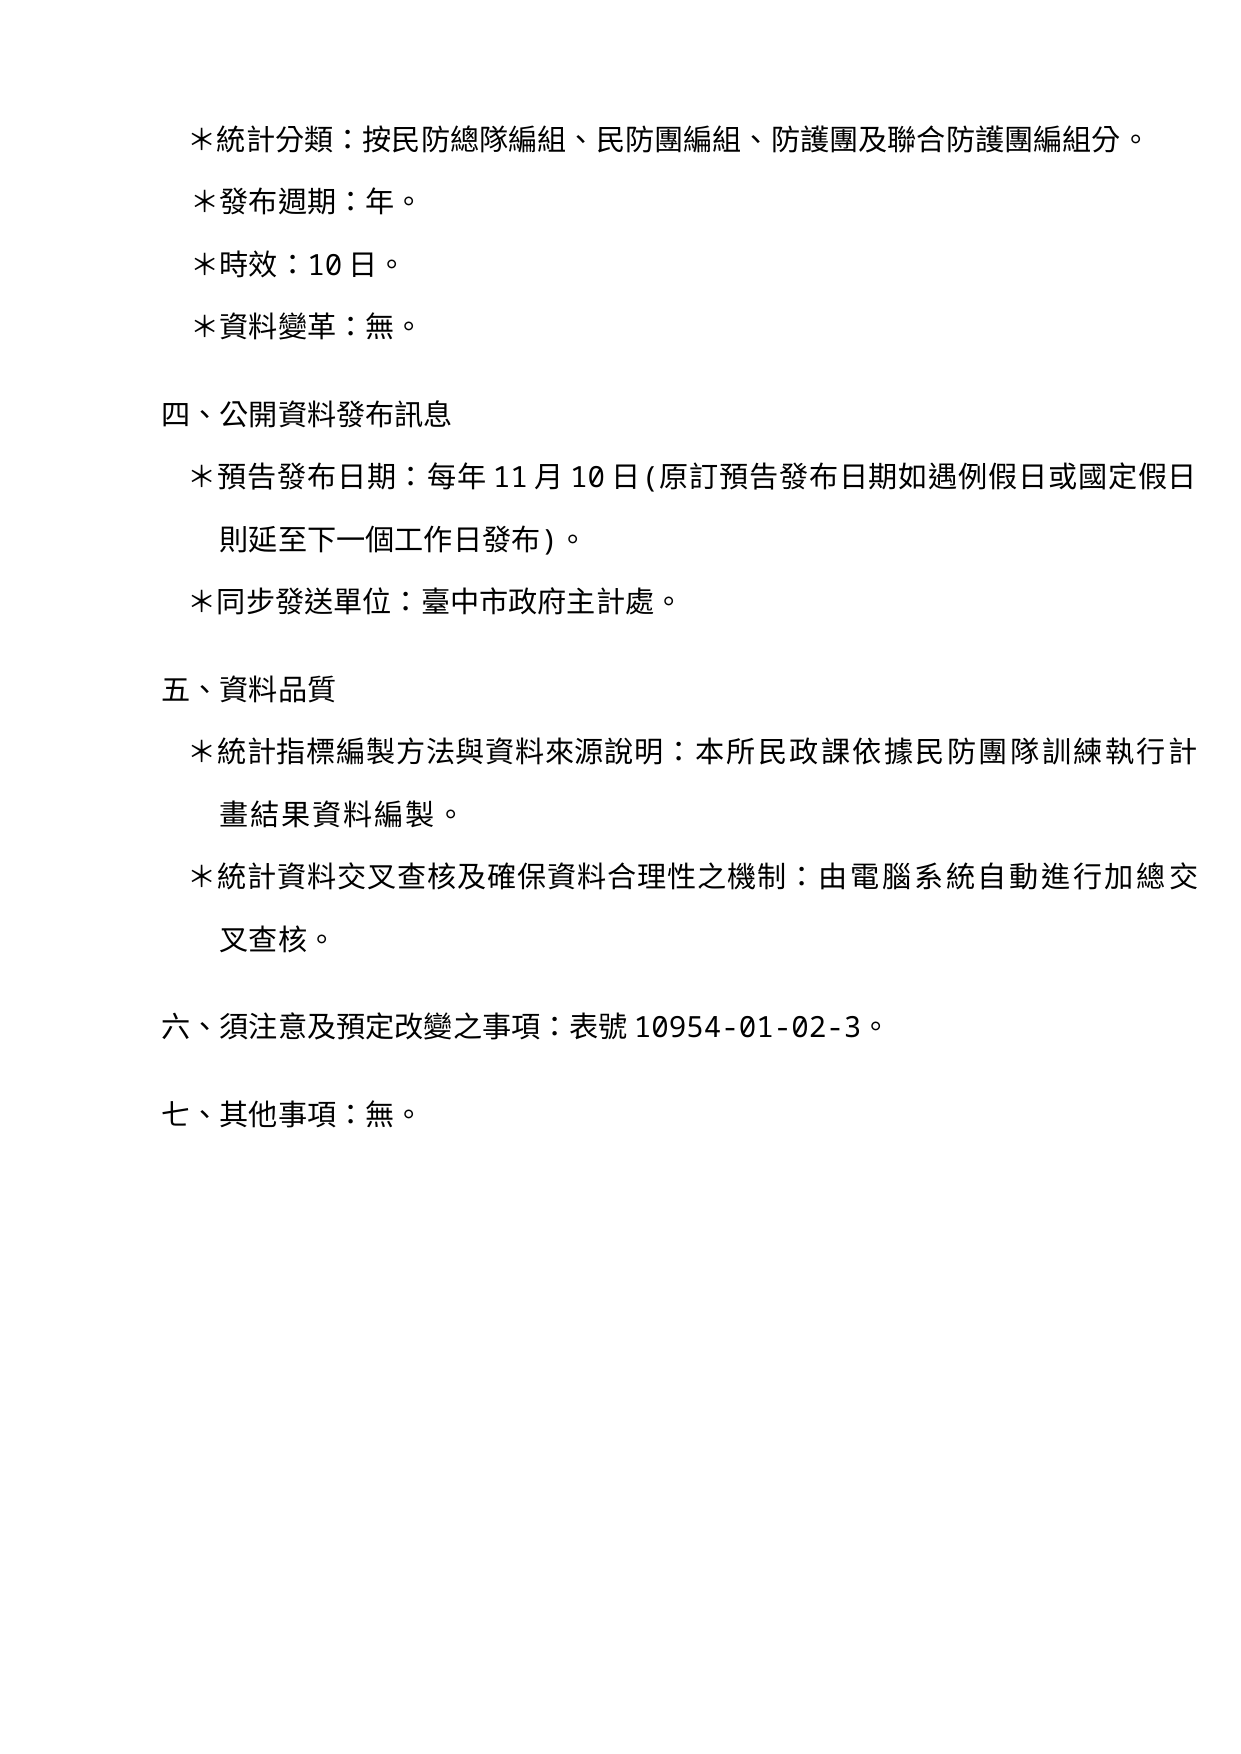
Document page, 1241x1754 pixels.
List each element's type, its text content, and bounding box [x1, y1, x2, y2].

table_header ＊統計分類：按民防總隊編組、民防團編組、防護團及聯合防護團編組分。 ＊發布週期：年。 ＊時效：10日。 ＊資料變革：無。 四、公開資料發布訊息 ＊預告發布日期：每年11月10日(原訂預告發布日期如遇例假日或國定假日則延至下一個工作日發布)。 ＊同步發送單位：臺中市政府主計處。 五、資料品質 ＊統計指標編製方法與資料來源說明：本所民政課依據民防團隊訓練執行計畫結果資料編製。 ＊統計資料交叉查核及確保資料合理性之機制：由電腦系統自動進行加總交叉查核。 六、須注意及預定改變之事項：表號10954-01-02-3。 七、其他事項：無。 [150, 96, 1209, 1508]
